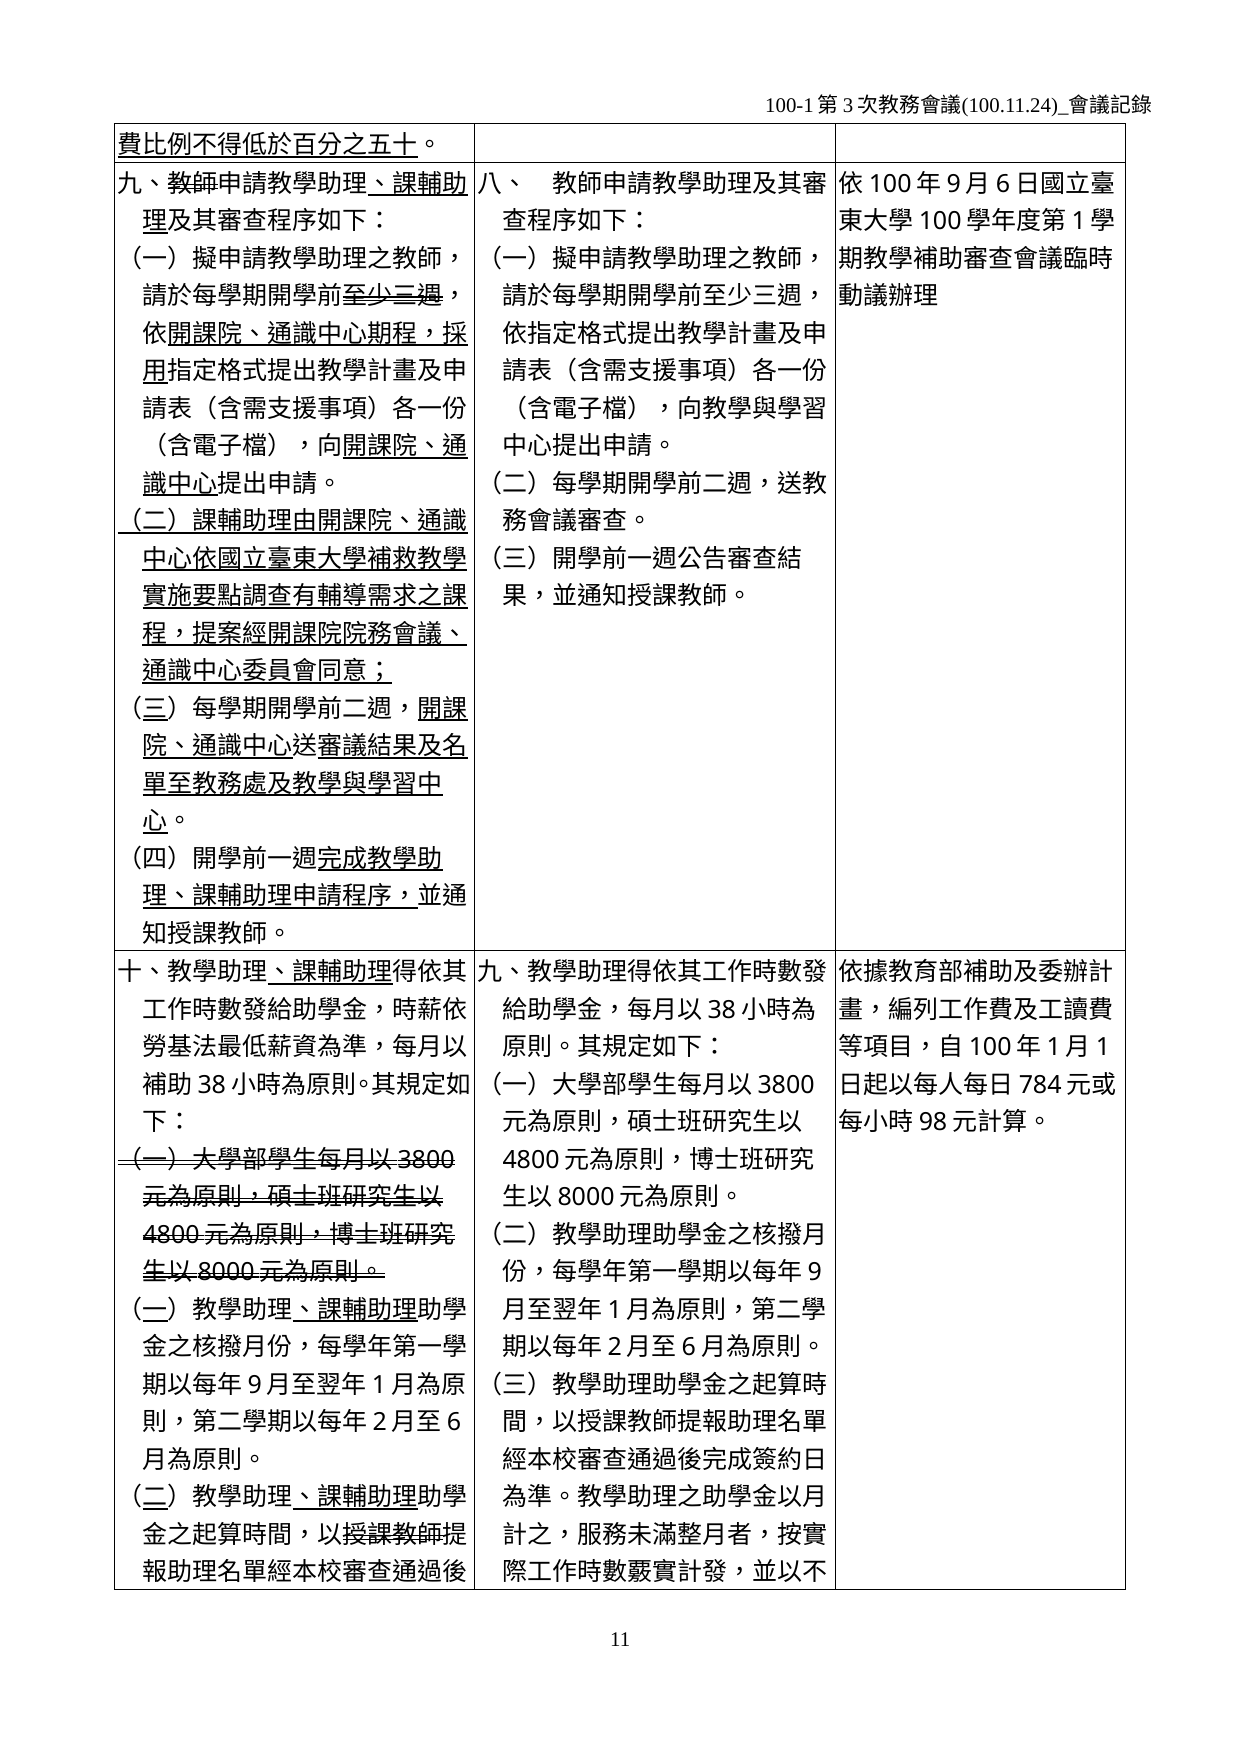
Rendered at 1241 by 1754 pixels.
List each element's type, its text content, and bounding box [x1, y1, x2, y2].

table_cell 九、教學助理得依其工作時數發給助學金，每月以38小時為原則。其規定如下： （一）大學部學生每月以3800元為原則，碩士班研究生以4800元為原則，博士班研究生以8000元為原則。 （二）教學助理助學金之核撥月份，每學年第一學期以每年9月至翌年1月為原則，第二學期以每年2月至6月為原則。 （三）教學助理助學金之起算時間，以授課教師提報助理名單經本校審查通過後完成簽約日為準。教學助理之助學金以月計之，服務未滿整月者，按實際工作時數覈實計發，並以不 [475, 951, 835, 1589]
table_cell [475, 124, 835, 162]
table_cell 十、教學助理、課輔助理得依其工作時數發給助學金，時薪依勞基法最低薪資為準，每月以補助38小時為原則。其規定如下： （一）大學部學生每月以3800元為原則，碩士班研究生以4800元為原則，博士班研究生以8000元為原則。 （一）教學助理、課輔助理助學金之核撥月份，每學年第一學期以每年9月至翌年1月為原則，第二學期以每年2月至6月為原則。 （二）教學助理、課輔助理助學金之起算時間，以授課教師提報助理名單經本校審查通過後 [115, 951, 474, 1589]
table_cell [836, 124, 1125, 162]
table_cell 八、 教師申請教學助理及其審查程序如下： （一）擬申請教學助理之教師，請於每學期開學前至少三週，依指定格式提出教學計畫及申請表（含需支援事項）各一份（含電子檔），向教學與學習中心提出申請。 （二）每學期開學前二週，送教務會議審查。 （三）開學前一週公告審查結果，並通知授課教師。 [475, 163, 835, 950]
table_cell 九、教師申請教學助理、課輔助理及其審查程序如下： （一）擬申請教學助理之教師，請於每學期開學前至少三週，依開課院、通識中心期程，採用指定格式提出教學計畫及申請表（含需支援事項）各一份（含電子檔），向開課院、通識中心提出申請。 （二）課輔助理由開課院、通識中心依國立臺東大學補救教學實施要點調查有輔導需求之課程，提案經開課院院務會議、通識中心委員會同意； （三）每學期開學前二週，開課院、通識中心送審議結果及名單至教務處及教學與學習中心。 （四）開學前一週完成教學助理、課輔助理申請程序，並通知授課教師。 [115, 163, 474, 950]
table_cell 依100年9月6日國立臺東大學100學年度第1學期教學補助審查會議臨時動議辦理 [836, 163, 1125, 950]
table_cell 依據教育部補助及委辦計畫，編列工作費及工讀費等項目，自100年1月1日起以每人每日784元或每小時98元計算。 [836, 951, 1125, 1589]
table_cell 費比例不得低於百分之五十。 [115, 124, 474, 162]
